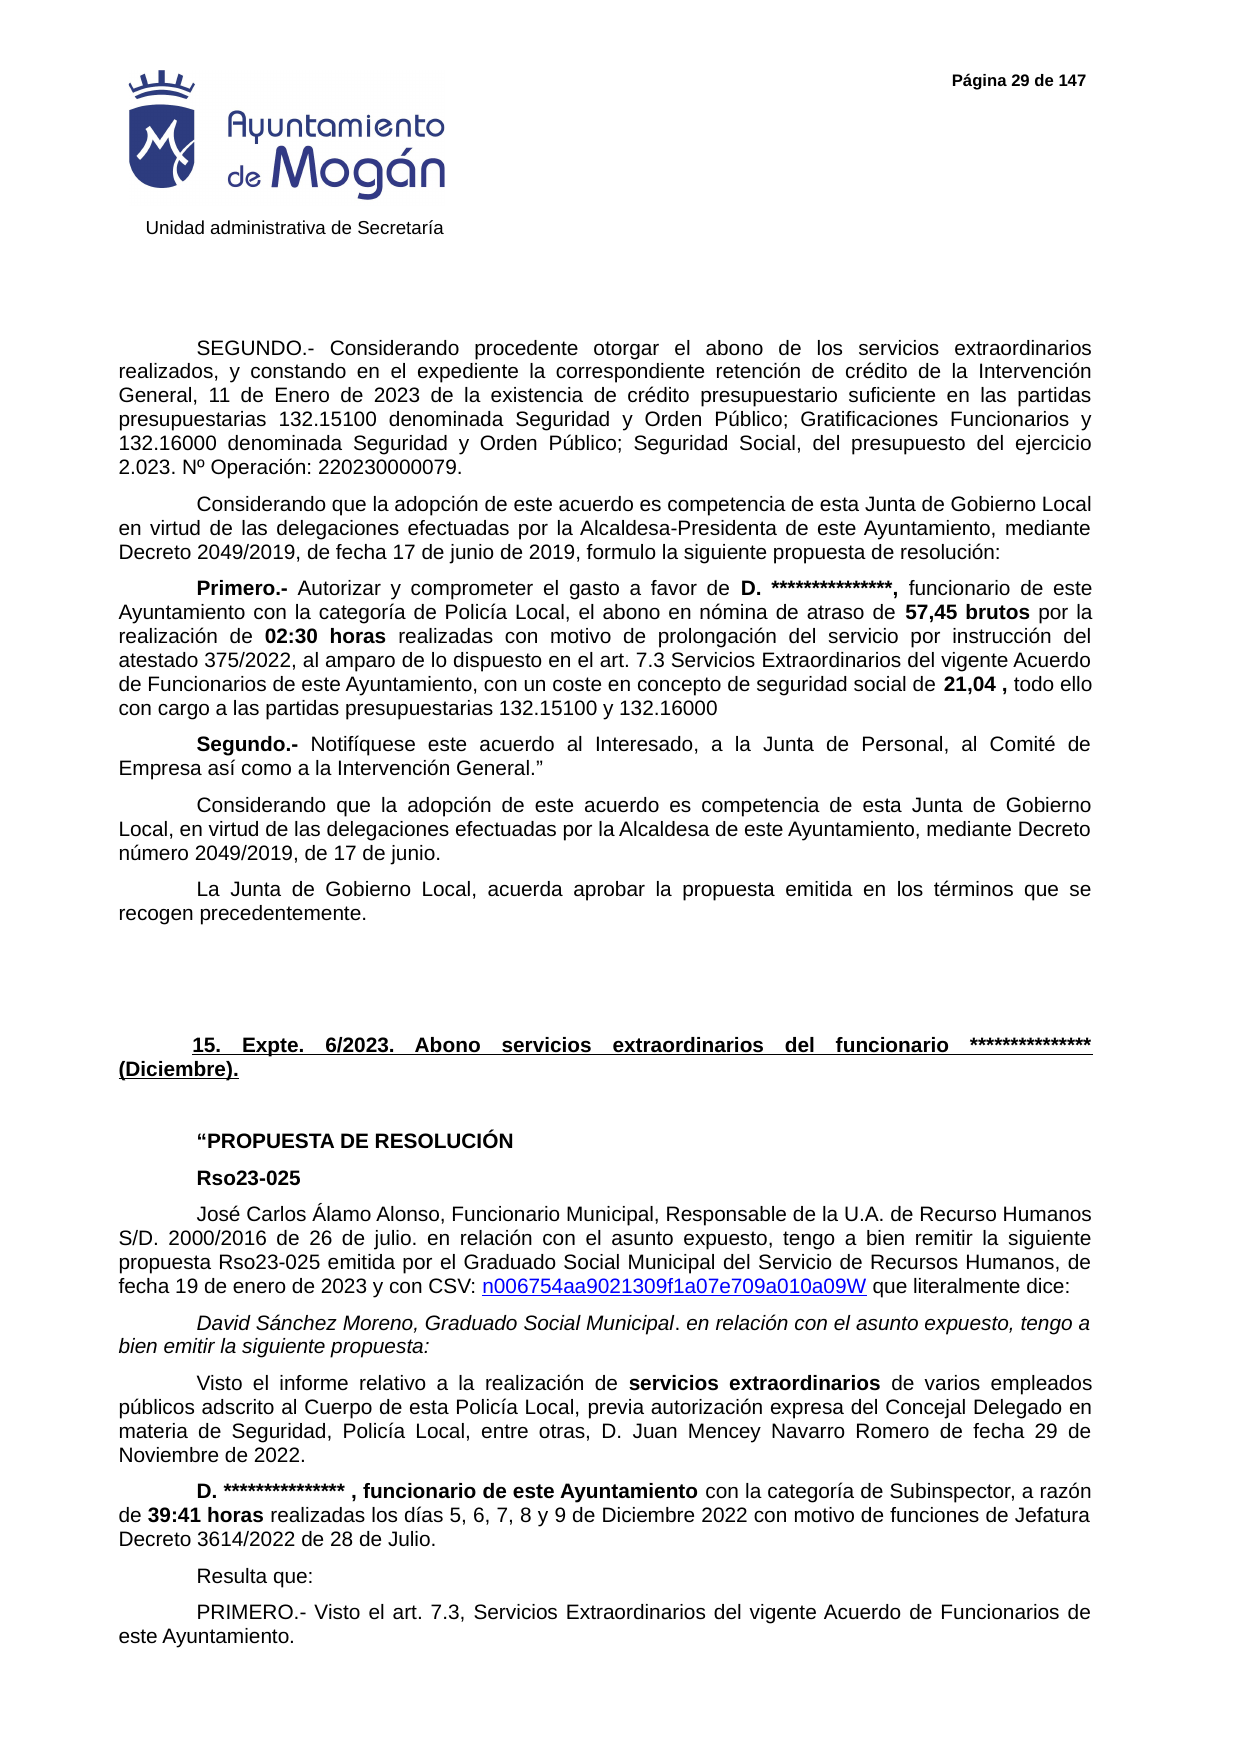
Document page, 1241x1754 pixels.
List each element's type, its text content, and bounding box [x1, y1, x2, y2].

text David Sánchez Moreno, Graduado Social Municipal. en relación con el asunto expuesto, tengo a bien emitir la siguiente propuesta: [118, 1310, 1092, 1358]
text SEGUNDO.- Considerando procedente otorgar el abono de los servicios extraordinarios realizados, y constando en el expediente la correspondiente retención de crédito de la Intervención General, 11 de Enero de 2023 de la existencia de crédito presupuestario suficiente en las partidas presupuestarias 132.15100 denominada Seguridad y Orden Público; Gratificaciones Funcionarios y 132.16000 denominada Seguridad y Orden Público; Seguridad Social, del presupuesto del ejercicio 2.023. Nº Operación: 220230000079. [118, 335, 1092, 479]
picture [128, 70, 445, 206]
text La Junta de Gobierno Local, acuerda aprobar la propuesta emitida en los términos que se recogen precedentemente. [118, 877, 1092, 925]
text Segundo.- Notifíquese este acuerdo al Interesado, a la Junta de Personal, al Comité de Empresa así como a la Intervención General.” [118, 732, 1092, 780]
text PRIMERO.- Visto el art. 7.3, Servicios Extraordinarios del vigente Acuerdo de Funcionarios de este Ayuntamiento. [118, 1600, 1092, 1648]
text Primero.- Autorizar y comprometer el gasto a favor de D. ***************, funcionario de este Ayuntamiento con la categoría de Policía Local, el abono en nómina de atraso de 57,45 brutos por la realización de 02:30 horas realizadas con motivo de prolongación del servicio por instrucción del atestado 375/2022, al amparo de lo dispuesto en el art. 7.3 Servicios Extraordinarios del vigente Acuerdo de Funcionarios de este Ayuntamiento, con un coste en concepto de seguridad social de 21,04 , todo ello con cargo a las partidas presupuestarias 132.15100 y 132.16000 [118, 576, 1092, 720]
text Considerando que la adopción de este acuerdo es competencia de esta Junta de Gobierno Local en virtud de las delegaciones efectuadas por la Alcaldesa-Presidenta de este Ayuntamiento, mediante Decreto 2049/2019, de fecha 17 de junio de 2019, formulo la siguiente propuesta de resolución: [118, 492, 1092, 563]
text José Carlos Álamo Alonso, Funcionario Municipal, Responsable de la U.A. de Recurso Humanos S/D. 2000/2016 de 26 de julio. en relación con el asunto expuesto, tengo a bien remitir la siguiente propuesta Rso23-025 emitida por el Graduado Social Municipal del Servicio de Recursos Humanos, de fecha 19 de enero de 2023 y con CSV: n006754aa9021309f1a07e709a010a09W que literalmente dice: [118, 1202, 1092, 1298]
text D. *************** , funcionario de este Ayuntamiento con la categoría de Subinspector, a razón de 39:41 horas realizadas los días 5, 6, 7, 8 y 9 de Diciembre 2022 con motivo de funciones de Jefatura Decreto 3614/2022 de 28 de Julio. [118, 1479, 1092, 1551]
text Visto el informe relativo a la realización de servicios extraordinarios de varios empleados públicos adscrito al Cuerpo de esta Policía Local, previa autorización expresa del Concejal Delegado en materia de Seguridad, Policía Local, entre otras, D. Juan Mencey Navarro Romero de fecha 29 de Noviembre de 2022. [118, 1371, 1092, 1467]
text “PROPUESTA DE RESOLUCIÓN [118, 1129, 1092, 1153]
text Resulta que: [118, 1563, 1092, 1587]
text 15. Expte. 6/2023. Abono servicios extraordinarios del funcionario *************** (Diciembre). [118, 1033, 1092, 1081]
text Considerando que la adopción de este acuerdo es competencia de esta Junta de Gobierno Local, en virtud de las delegaciones efectuadas por la Alcaldesa de este Ayuntamiento, mediante Decreto número 2049/2019, de 17 de junio. [118, 793, 1092, 864]
text Rso23-025 [118, 1166, 1092, 1189]
